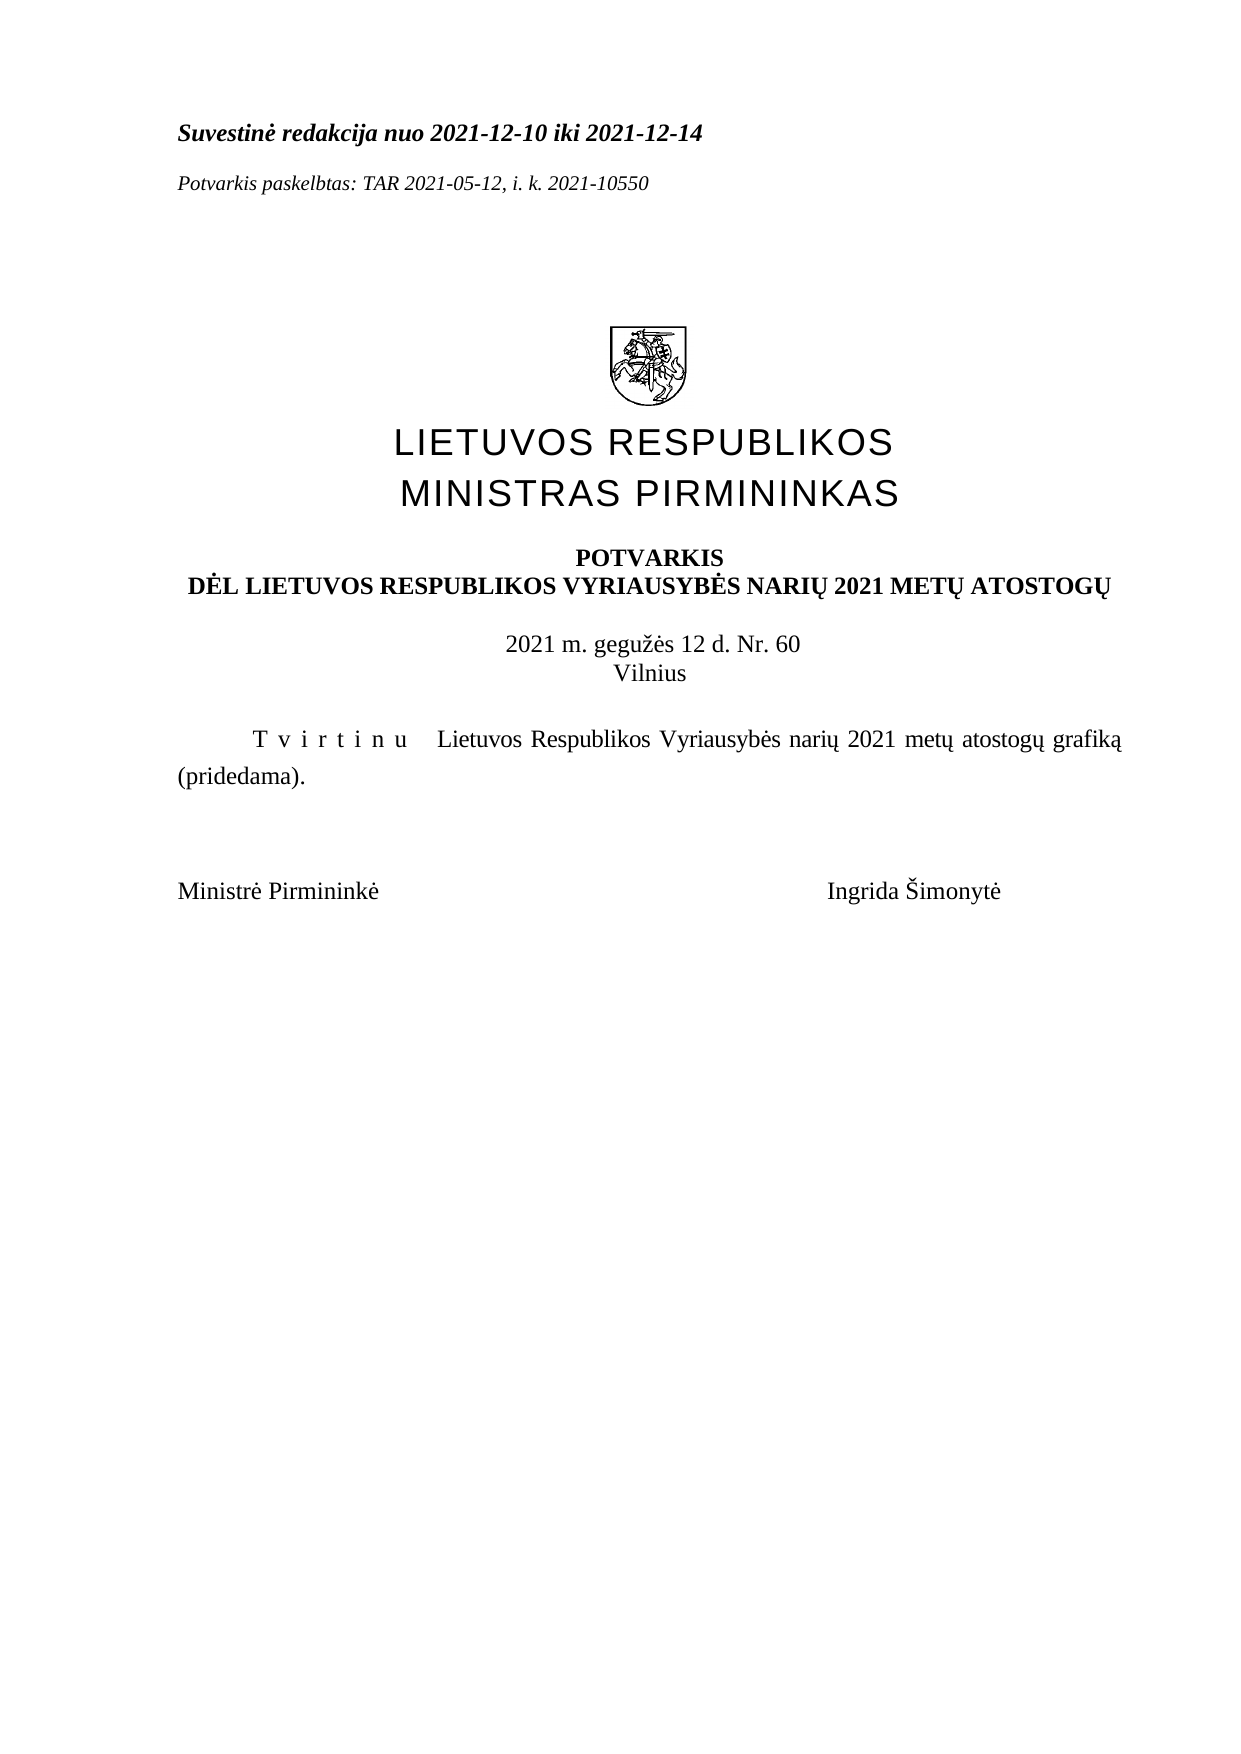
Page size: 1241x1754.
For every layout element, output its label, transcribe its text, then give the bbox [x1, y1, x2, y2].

text Suvestinė redakcija nuo 2021-12-10 iki 2021-12-14 [177, 118, 1122, 147]
text Potvarkis paskelbtas: TAR 2021-05-12, i. k. 2021-10550 [177, 171, 1122, 195]
text Vilnius [177, 658, 1122, 686]
text 2021 m. gegužės 12 d. Nr. 60 [177, 629, 1122, 658]
text MINISTRAS PIRMININKAS [177, 471, 1122, 514]
text Ministrė Pirmininkė Ingrida Šimonytė [177, 876, 1122, 905]
subtitle POTVARKIS [177, 543, 1122, 571]
text DĖL LIETUVOS RESPUBLIKOS VYRIAUSYBĖS NARIŲ 2021 METŲ ATOSTOGŲ [177, 571, 1122, 600]
text Tvirtinu Lietuvos Respublikos Vyriausybės narių 2021 metų atostogų grafiką (pridedama). [177, 715, 1122, 790]
text LIETUVOS RESPUBLIKOS [177, 420, 1122, 463]
